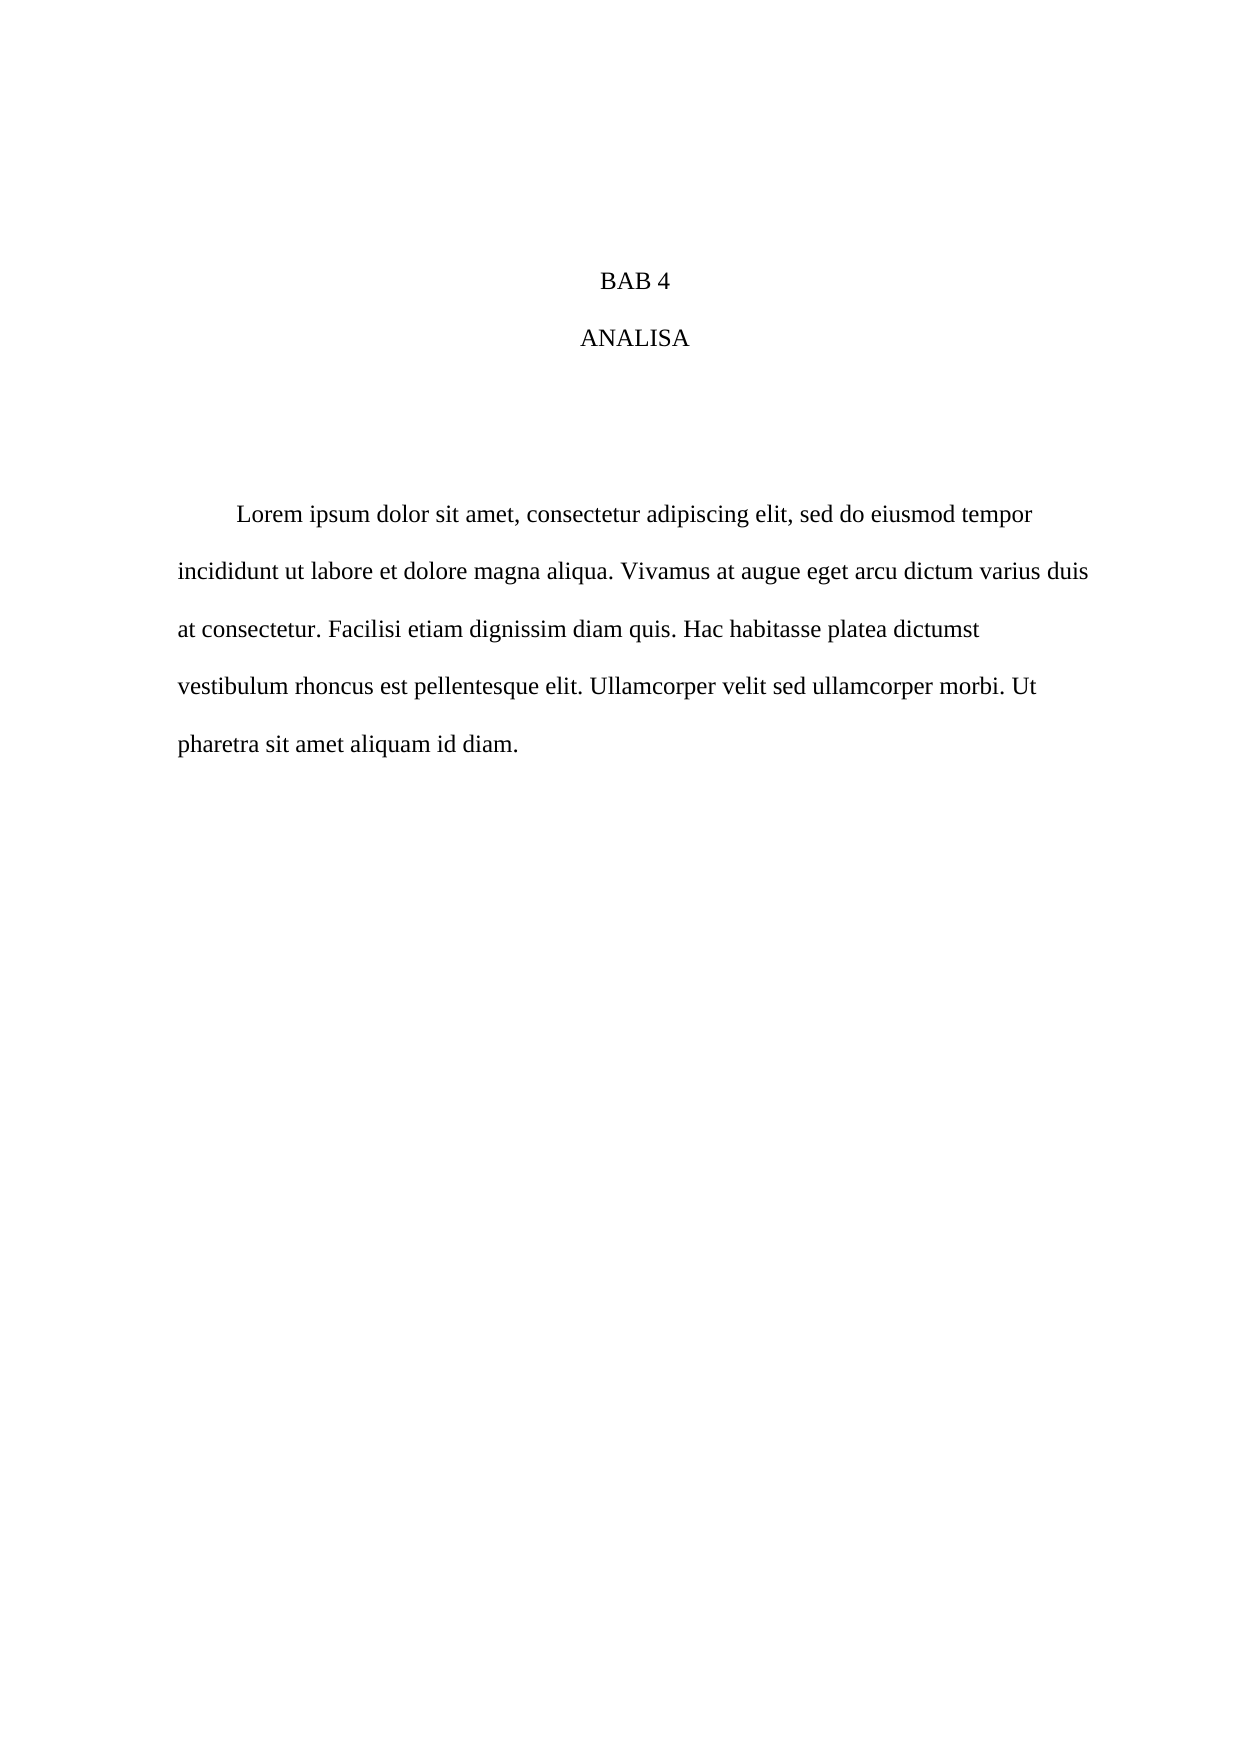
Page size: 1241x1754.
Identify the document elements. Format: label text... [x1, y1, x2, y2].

text Lorem ipsum dolor sit amet, consectetur adipiscing elit, sed do eiusmod tempor incididunt ut labore et dolore magna aliqua. Vivamus at augue eget arcu dictum varius duis at consectetur. Facilisi etiam dignissim diam quis. Hac habitasse platea dictumst vestibulum rhoncus est pellentesque elit. Ullamcorper velit sed ullamcorper morbi. Ut pharetra sit amet aliquam id diam. [177, 499, 1093, 758]
subtitle BAB 4 Analisa [177, 266, 1093, 352]
